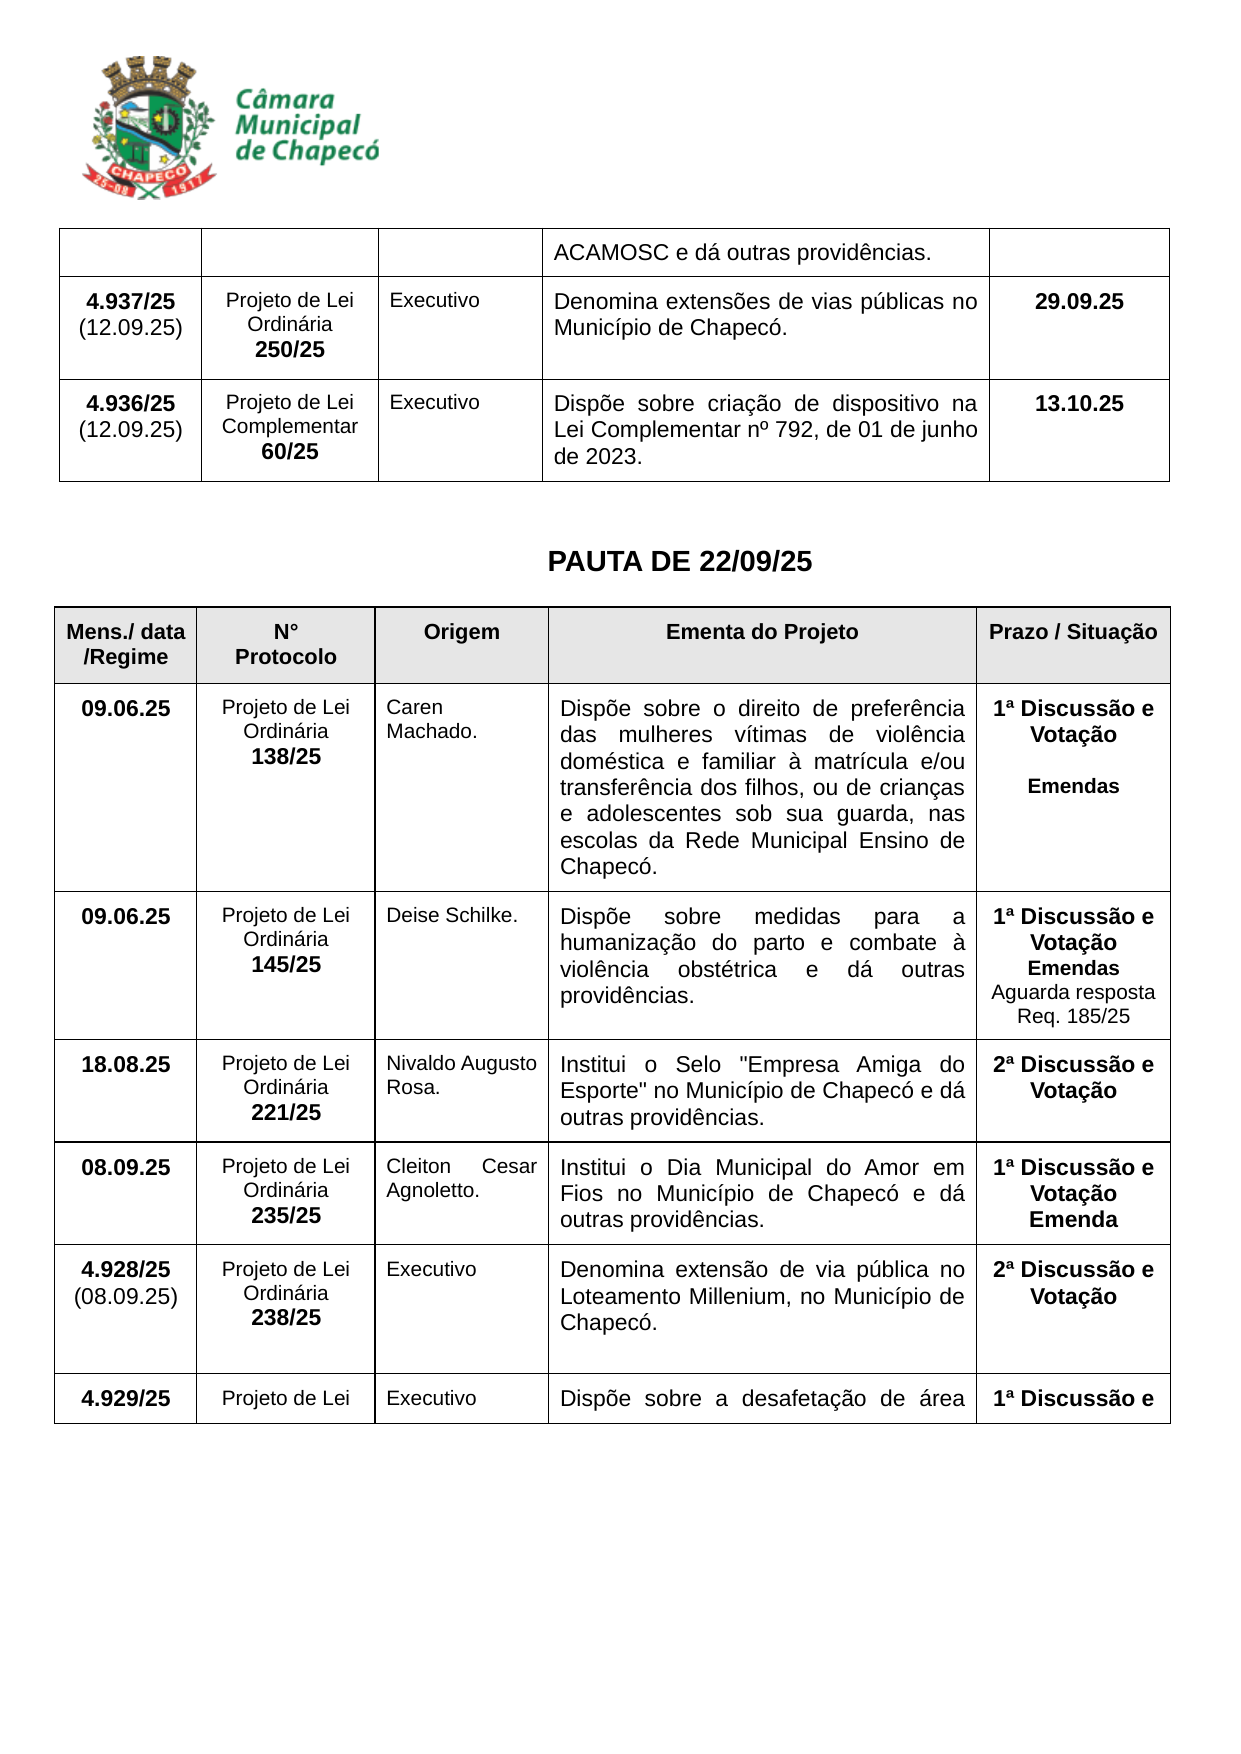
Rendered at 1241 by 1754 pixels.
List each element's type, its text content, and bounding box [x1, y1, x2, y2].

table_cell 18.08.25 [55, 1040, 196, 1141]
table_cell Projeto de Lei Ordinária 235/25 [197, 1143, 374, 1244]
table_cell 1ª Discussão e Votação Emenda [977, 1143, 1170, 1244]
table_cell Nivaldo Augusto Rosa. [376, 1040, 548, 1141]
table_cell [60, 229, 201, 276]
table_header Ementa do Projeto [549, 608, 976, 683]
table_cell 4.929/25 [55, 1374, 196, 1423]
table_cell Executivo [379, 380, 542, 481]
table_cell Projeto de Lei Ordinária 138/25 [197, 684, 374, 891]
table_header Mens./ data /Regime [55, 608, 196, 683]
table_cell Projeto de Lei Ordinária 238/25 [197, 1245, 374, 1373]
table_cell 08.09.25 [55, 1143, 196, 1244]
table_cell Executivo [379, 277, 542, 379]
table_cell Deise Schilke. [376, 892, 548, 1039]
table_cell 4.928/25 (08.09.25) [55, 1245, 196, 1373]
table_cell 1ª Discussão e Votação Emendas [977, 684, 1170, 891]
table_cell 2ª Discussão e Votação [977, 1245, 1170, 1373]
table_cell 4.936/25 (12.09.25) [60, 380, 201, 481]
table_cell Institui o Dia Municipal do Amor em Fios no Município de Chapecó e dá outras providências. [549, 1143, 976, 1244]
table_cell ACAMOSC e dá outras providências. [543, 229, 989, 276]
table_cell Projeto de Lei Ordinária 145/25 [197, 892, 374, 1039]
table_cell [379, 229, 542, 276]
table_header Origem [376, 608, 548, 683]
table_header N° Protocolo [197, 608, 374, 683]
table_cell Dispõe sobre medidas para a humanização do parto e combate à violência obstétrica e dá outras providências. [549, 892, 976, 1039]
table_cell Dispõe sobre a desafetação de área [549, 1374, 976, 1423]
table_cell 09.06.25 [55, 892, 196, 1039]
picture [81, 56, 379, 200]
table_cell 09.06.25 [55, 684, 196, 891]
table_cell 4.937/25 (12.09.25) [60, 277, 201, 379]
table_cell 1ª Discussão e [977, 1374, 1170, 1423]
table_cell Dispõe sobre o direito de preferência das mulheres vítimas de violência doméstica e familiar à matrícula e/ou transferência dos filhos, ou de crianças e adolescentes sob sua guarda, nas escolas da Rede Municipal Ensino de Chapecó. [549, 684, 976, 891]
table_cell 29.09.25 [990, 277, 1169, 379]
table_cell Projeto de Lei Ordinária 250/25 [202, 277, 378, 379]
table_cell Executivo [376, 1245, 548, 1373]
table_cell Projeto de Lei [197, 1374, 374, 1423]
table_cell Denomina extensões de vias públicas no Município de Chapecó. [543, 277, 989, 379]
table_cell Denomina extensão de via pública no Loteamento Millenium, no Município de Chapecó. [549, 1245, 976, 1373]
table_cell Projeto de Lei Ordinária 221/25 [197, 1040, 374, 1141]
table_cell [990, 229, 1169, 276]
table_cell Institui o Selo "Empresa Amiga do Esporte" no Município de Chapecó e dá outras providências. [549, 1040, 976, 1141]
table_cell [202, 229, 378, 276]
table_cell Cleiton Cesar Agnoletto. [376, 1143, 548, 1244]
table_cell 1ª Discussão e Votação Emendas Aguarda resposta Req. 185/25 [977, 892, 1170, 1039]
table_cell 13.10.25 [990, 380, 1169, 481]
table_cell Executivo [376, 1374, 548, 1423]
subtitle PAUTA DE 22/09/25 [215, 544, 1145, 577]
table_cell Caren Machado. [376, 684, 548, 891]
table_cell 2ª Discussão e Votação [977, 1040, 1170, 1141]
table_header Prazo / Situação [977, 608, 1170, 683]
table_cell Dispõe sobre criação de dispositivo na Lei Complementar nº 792, de 01 de junho de 2023. [543, 380, 989, 481]
table_cell Projeto de Lei Complementar 60/25 [202, 380, 378, 481]
